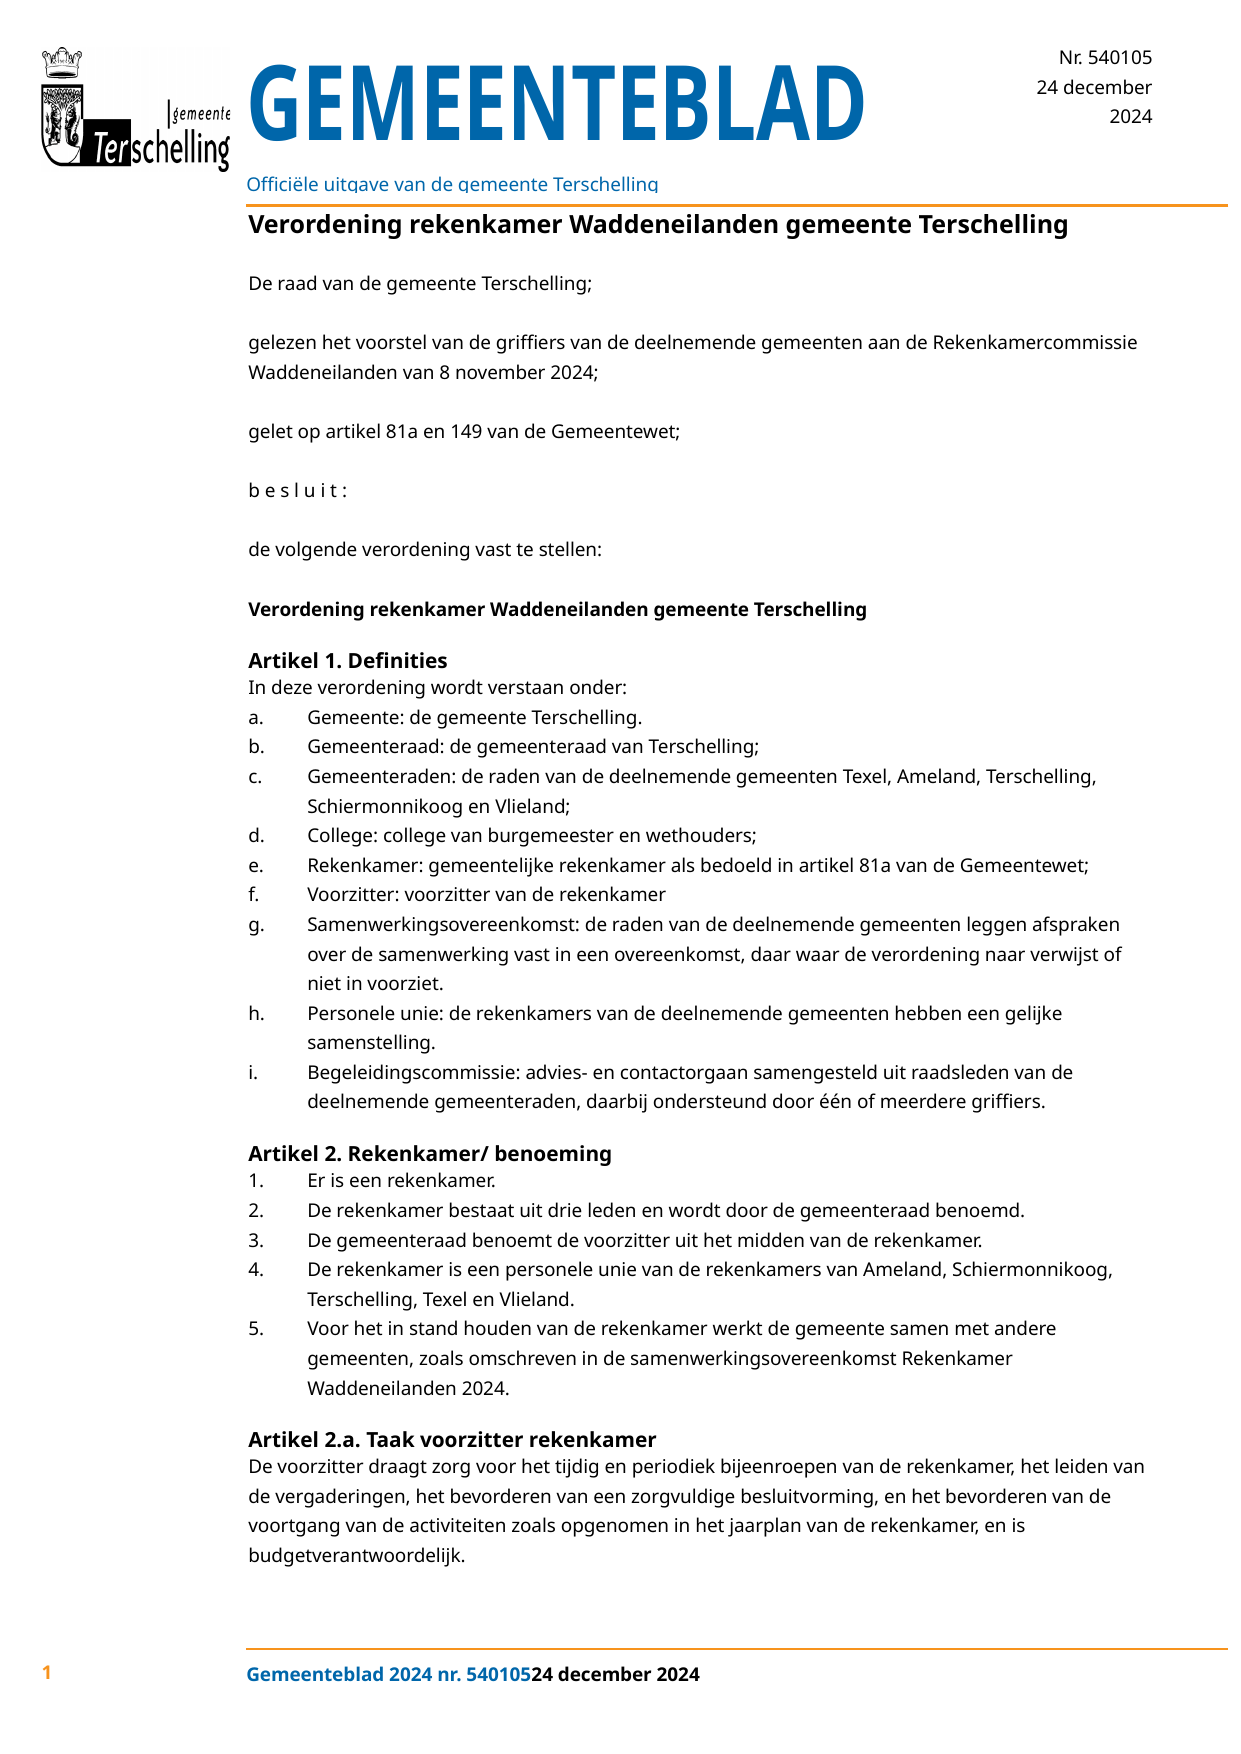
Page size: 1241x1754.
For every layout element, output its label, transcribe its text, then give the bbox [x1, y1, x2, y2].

list College: college van burgemeester en wethouders; [248, 822, 1152, 848]
list De gemeenteraad benoemt de voorzitter uit het midden van de rekenkamer. [248, 1227, 1152, 1252]
text b e s l u i t : [248, 477, 1152, 503]
text Artikel 2.a. Taak voorzitter rekenkamer [248, 1425, 1152, 1453]
list Voor het in stand houden van de rekenkamer werkt de gemeente samen met andere gemeenten, zoals omschreven in de samenwerkingsovereenkomst Rekenkamer Waddeneilanden 2024. [248, 1316, 1152, 1400]
text gelezen het voorstel van de griffiers van de deelnemende gemeenten aan de Rekenkamercommissie Waddeneilanden van 8 november 2024; [248, 329, 1152, 385]
text de volgende verordening vast te stellen: [248, 537, 1152, 562]
text Artikel 1. Definities [248, 646, 1152, 674]
list Gemeente: de gemeente Terschelling. [248, 704, 1152, 730]
list De rekenkamer is een personele unie van de rekenkamers van Ameland, Schiermonnikoog, Terschelling, Texel en Vlieland. [248, 1256, 1152, 1312]
list De rekenkamer bestaat uit drie leden en wordt door de gemeenteraad benoemd. [248, 1197, 1152, 1223]
text De voorzitter draagt zorg voor het tijdig en periodiek bijeenroepen van de rekenkamer, het leiden van de vergaderingen, het bevorderen van een zorgvuldige besluitvorming, en het bevorderen van de voortgang van de activiteiten zoals opgenomen in het jaarplan van de rekenkamer, en is budgetverantwoordelijk. [248, 1453, 1152, 1568]
text Verordening rekenkamer Waddeneilanden gemeente Terschelling [248, 596, 1152, 621]
list Voorzitter: voorzitter van de rekenkamer [248, 882, 1152, 907]
text In deze verordening wordt verstaan onder: [248, 674, 1152, 700]
list Personele unie: de rekenkamers van de deelnemende gemeenten hebben een gelijke samenstelling. [248, 1000, 1152, 1055]
text De raad van de gemeente Terschelling; [248, 270, 1152, 296]
list Gemeenteraden: de raden van de deelnemende gemeenten Texel, Ameland, Terschelling, Schiermonnikoog en Vlieland; [248, 763, 1152, 819]
list Rekenkamer: gemeentelijke rekenkamer als bedoeld in artikel 81a van de Gemeentewet; [248, 852, 1152, 878]
text Artikel 2. Rekenkamer/ benoeming [248, 1139, 1152, 1168]
picture [41, 47, 231, 172]
list Er is een rekenkamer. [248, 1168, 1152, 1193]
list Begeleidingscommissie: advies- en contactorgaan samengesteld uit raadsleden van de deelnemende gemeenteraden, daarbij ondersteund door één of meerdere griffiers. [248, 1059, 1152, 1114]
text gelet op artikel 81a en 149 van de Gemeentewet; [248, 418, 1152, 444]
list Gemeenteraad: de gemeenteraad van Terschelling; [248, 734, 1152, 759]
text Verordening rekenkamer Waddeneilanden gemeente Terschelling [248, 207, 1152, 241]
list Samenwerkingsovereenkomst: de raden van de deelnemende gemeenten leggen afspraken over de samenwerking vast in een overeenkomst, daar waar de verordening naar verwijst of niet in voorziet. [248, 911, 1152, 996]
